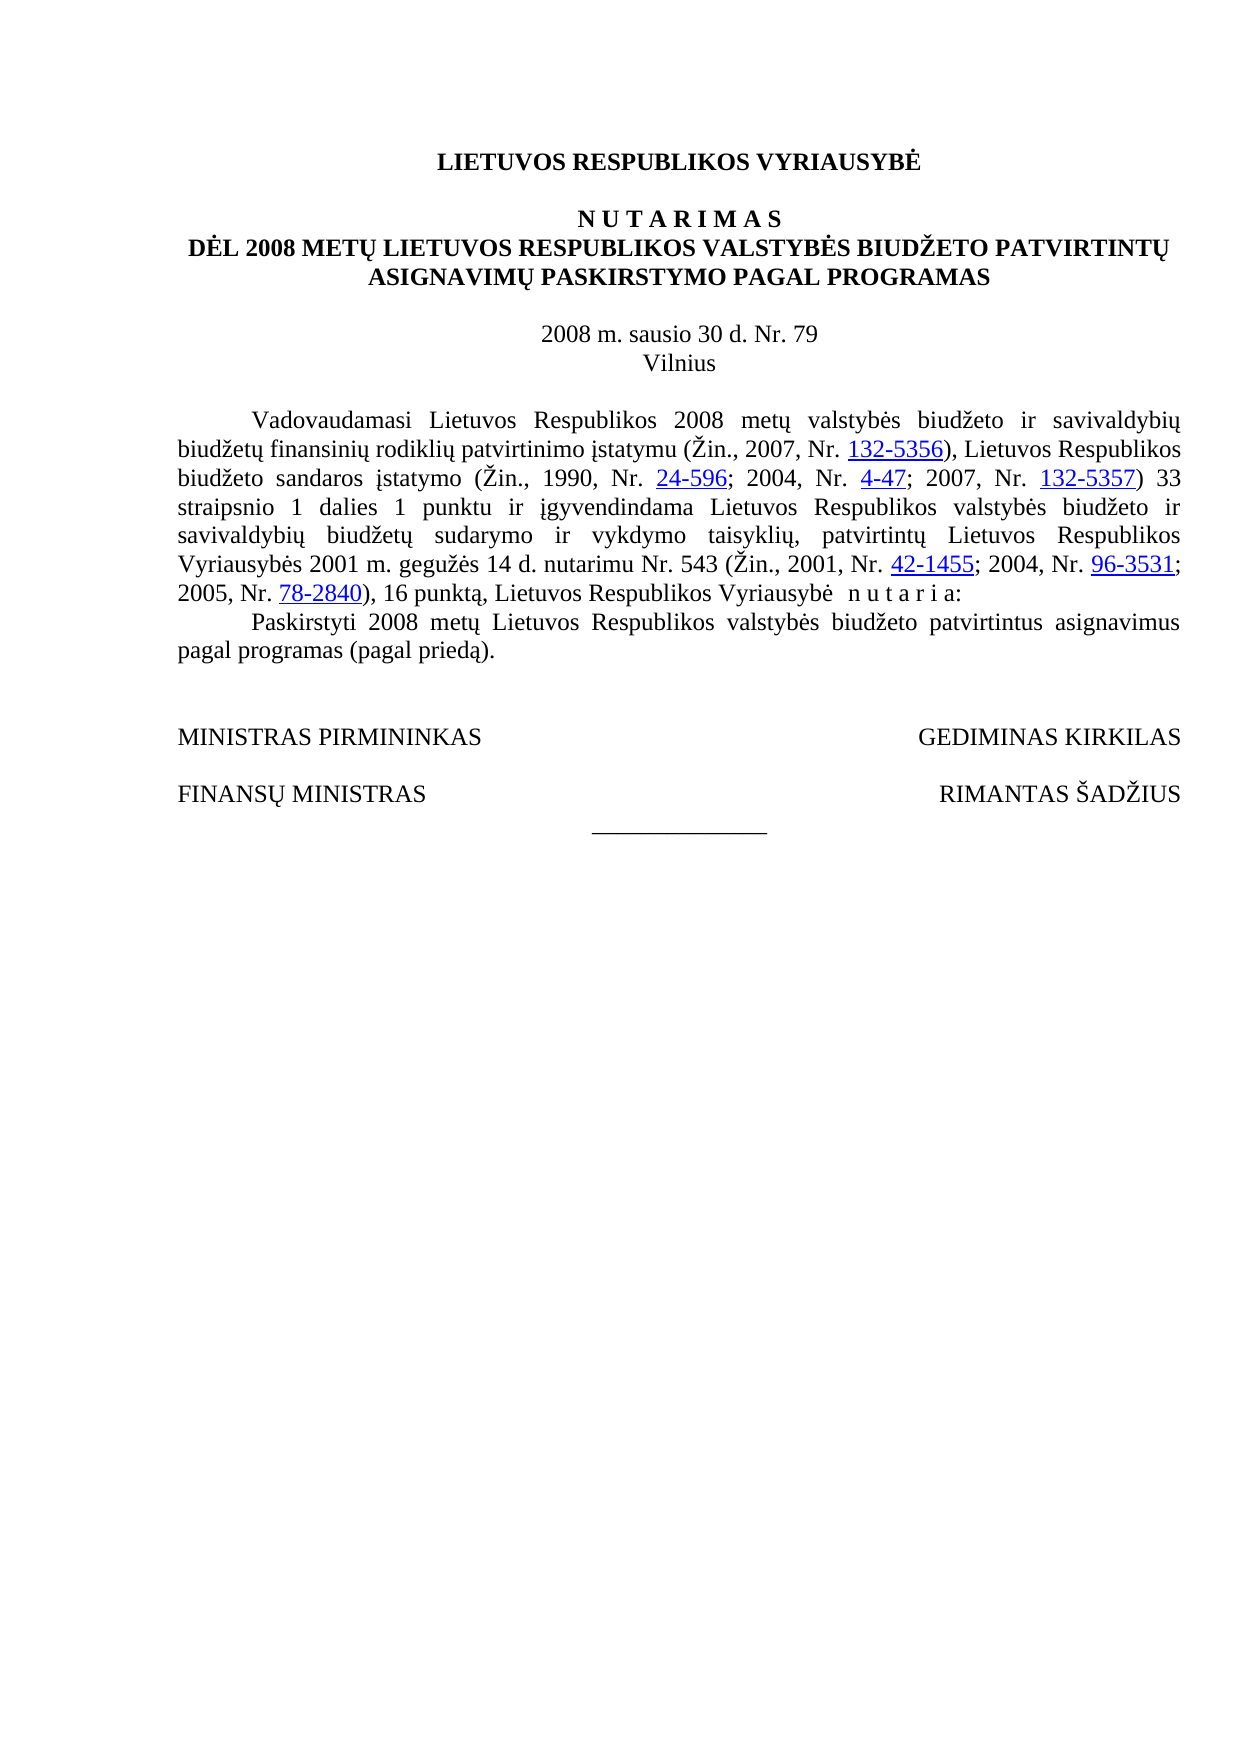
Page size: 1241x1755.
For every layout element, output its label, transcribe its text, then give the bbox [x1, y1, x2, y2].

text Vilnius [177, 348, 1181, 377]
text Paskirstyti 2008 metų Lietuvos Respublikos valstybės biudžeto patvirtintus asignavimus pagal programas (pagal priedą). [177, 607, 1181, 664]
text LIETUVOS RESPUBLIKOS VYRIAUSYBĖ [177, 147, 1181, 176]
text Vadovaudamasi Lietuvos Respublikos 2008 metų valstybės biudžeto ir savivaldybių biudžetų finansinių rodiklių patvirtinimo įstatymu (Žin., 2007, Nr. 132-5356), Lietuvos Respublikos biudžeto sandaros įstatymo (Žin., 1990, Nr. 24-596; 2004, Nr. 4-47; 2007, Nr. 132-5357) 33 straipsnio 1 dalies 1 punktu ir įgyvendindama Lietuvos Respublikos valstybės biudžeto ir savivaldybių biudžetų sudarymo ir vykdymo taisyklių, patvirtintų Lietuvos Respublikos Vyriausybės 2001 m. gegužės 14 d. nutarimu Nr. 543 (Žin., 2001, Nr. 42-1455; 2004, Nr. 96-3531; 2005, Nr. 78-2840), 16 punktą, Lietuvos Respublikos Vyriausybė nutaria: [177, 406, 1181, 607]
text ______________ [177, 808, 1181, 837]
text Finansų ministras Rimantas Šadžius [177, 779, 1181, 808]
text DĖL 2008 METŲ LIETUVOS RESPUBLIKOS VALSTYBĖS BIUDŽETO PATVIRTINTŲ ASIGNAVIMŲ PASKIRSTYMO PAGAL PROGRAMAS [177, 233, 1181, 291]
text N U T A R I M A S [177, 204, 1181, 233]
text Ministras Pirmininkas Gediminas Kirkilas [177, 722, 1181, 751]
text 2008 m. sausio 30 d. Nr. 79 [177, 319, 1181, 348]
